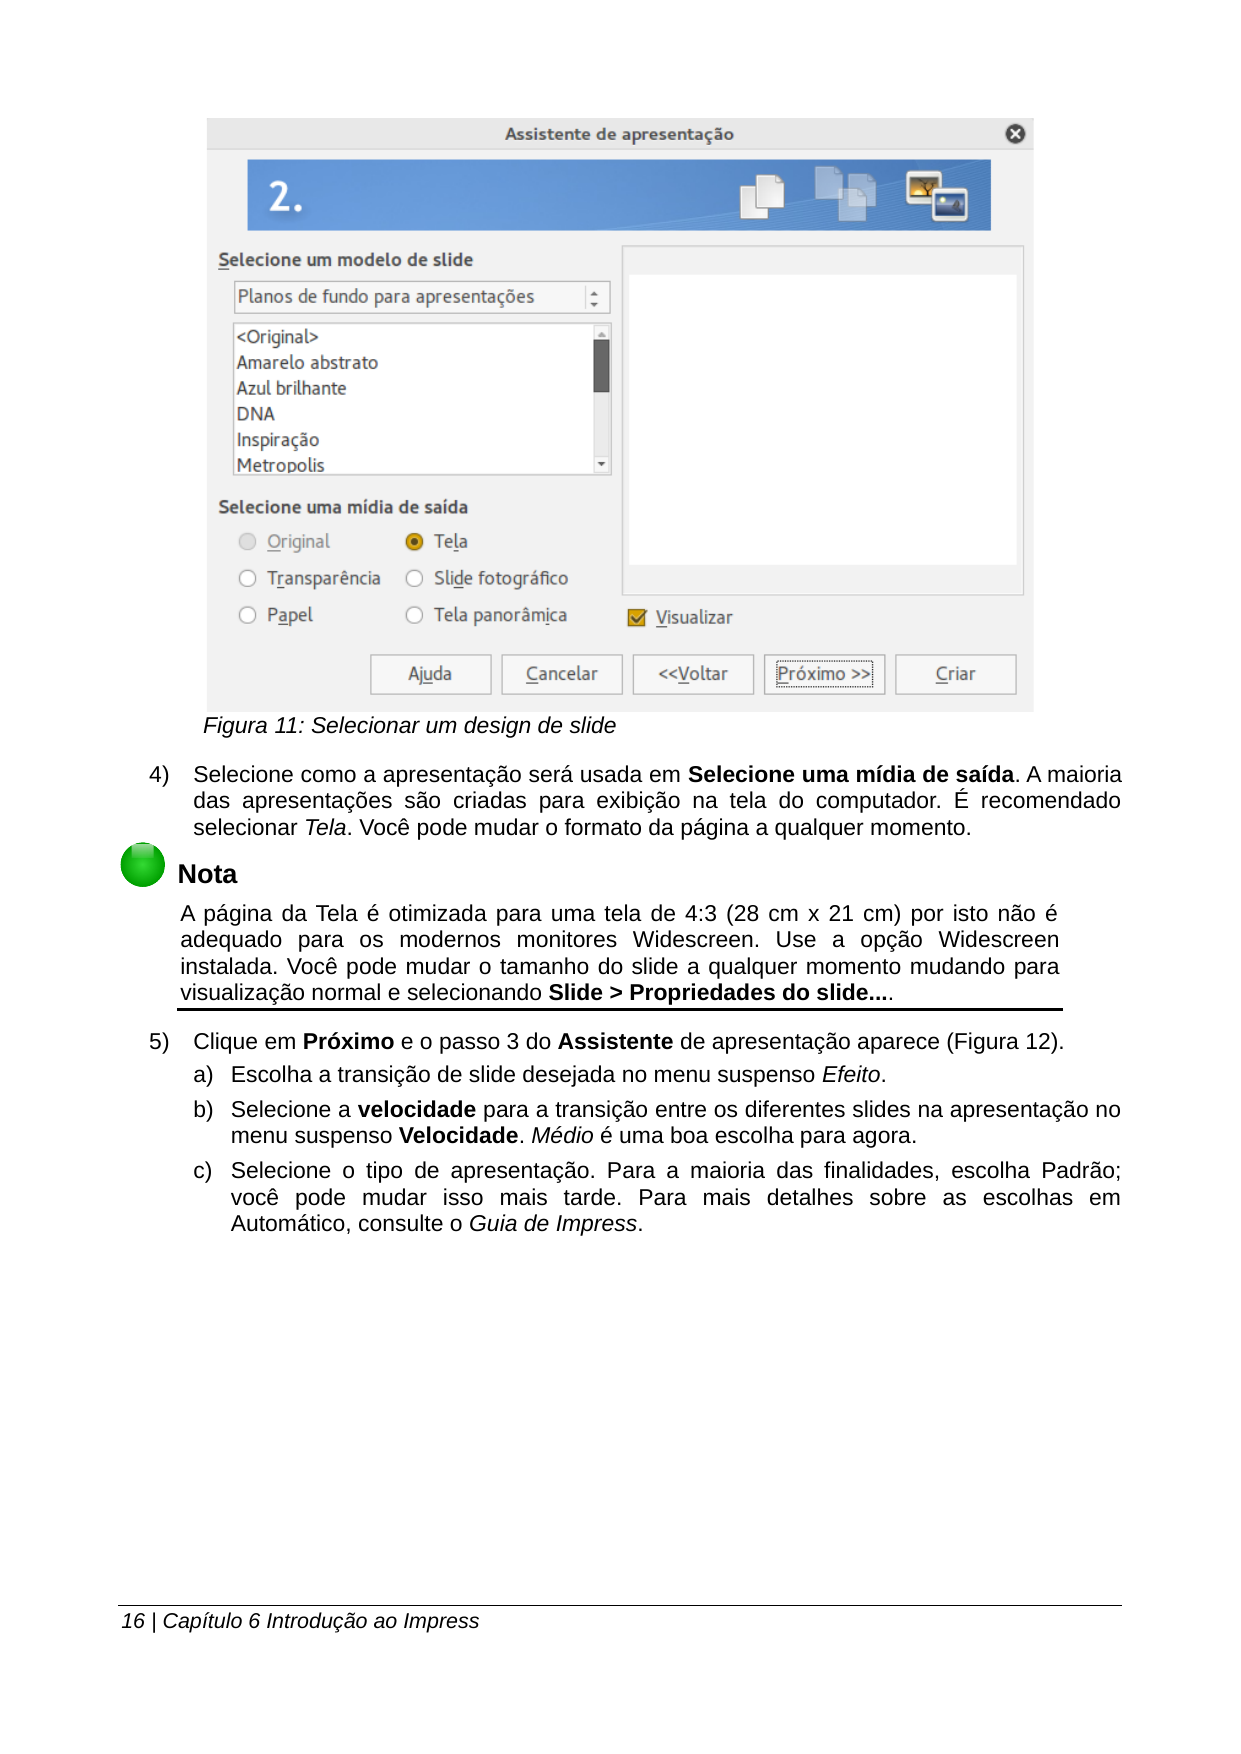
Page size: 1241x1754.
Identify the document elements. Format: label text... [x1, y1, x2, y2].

subtitle Nota [118, 840, 1122, 889]
list Clique em Próximo e o passo 3 do Assistente de apresentação aparece (Figura 12). [169, 1028, 1122, 1055]
list Selecione a velocidade para a transição entre os diferentes slides na apresentação no menu suspenso Velocidade. Médio é uma boa escolha para agora. [193, 1096, 1122, 1148]
list Escolha a transição de slide desejada no menu suspenso Efeito. [193, 1061, 1122, 1087]
list Selecione como a apresentação será usada em Selecione uma mídia de saída. A maioria das apresentações são criadas para exibição na tela do computador. É recomendado selecionar Tela. Você pode mudar o formato da página a qualquer momento. [169, 761, 1122, 840]
picture [206, 118, 1034, 712]
text Figura 11: Selecionar um design de slide [203, 118, 1037, 738]
text A página da Tela é otimizada para uma tela de 4:3 (28 cm x 21 cm) por isto não é adequado para os modernos monitores Widescreen. Use a opção Widescreen instalada. Você pode mudar o tamanho do slide a qualquer momento mudando para visualização normal e selecionando Slide > Propriedades do slide.... [177, 897, 1063, 1008]
list Selecione o tipo de apresentação. Para a maioria das finalidades, escolha Padrão; você pode mudar isso mais tarde. Para mais detalhes sobre as escolhas em Automático, consulte o Guia de Impress. [193, 1157, 1122, 1236]
